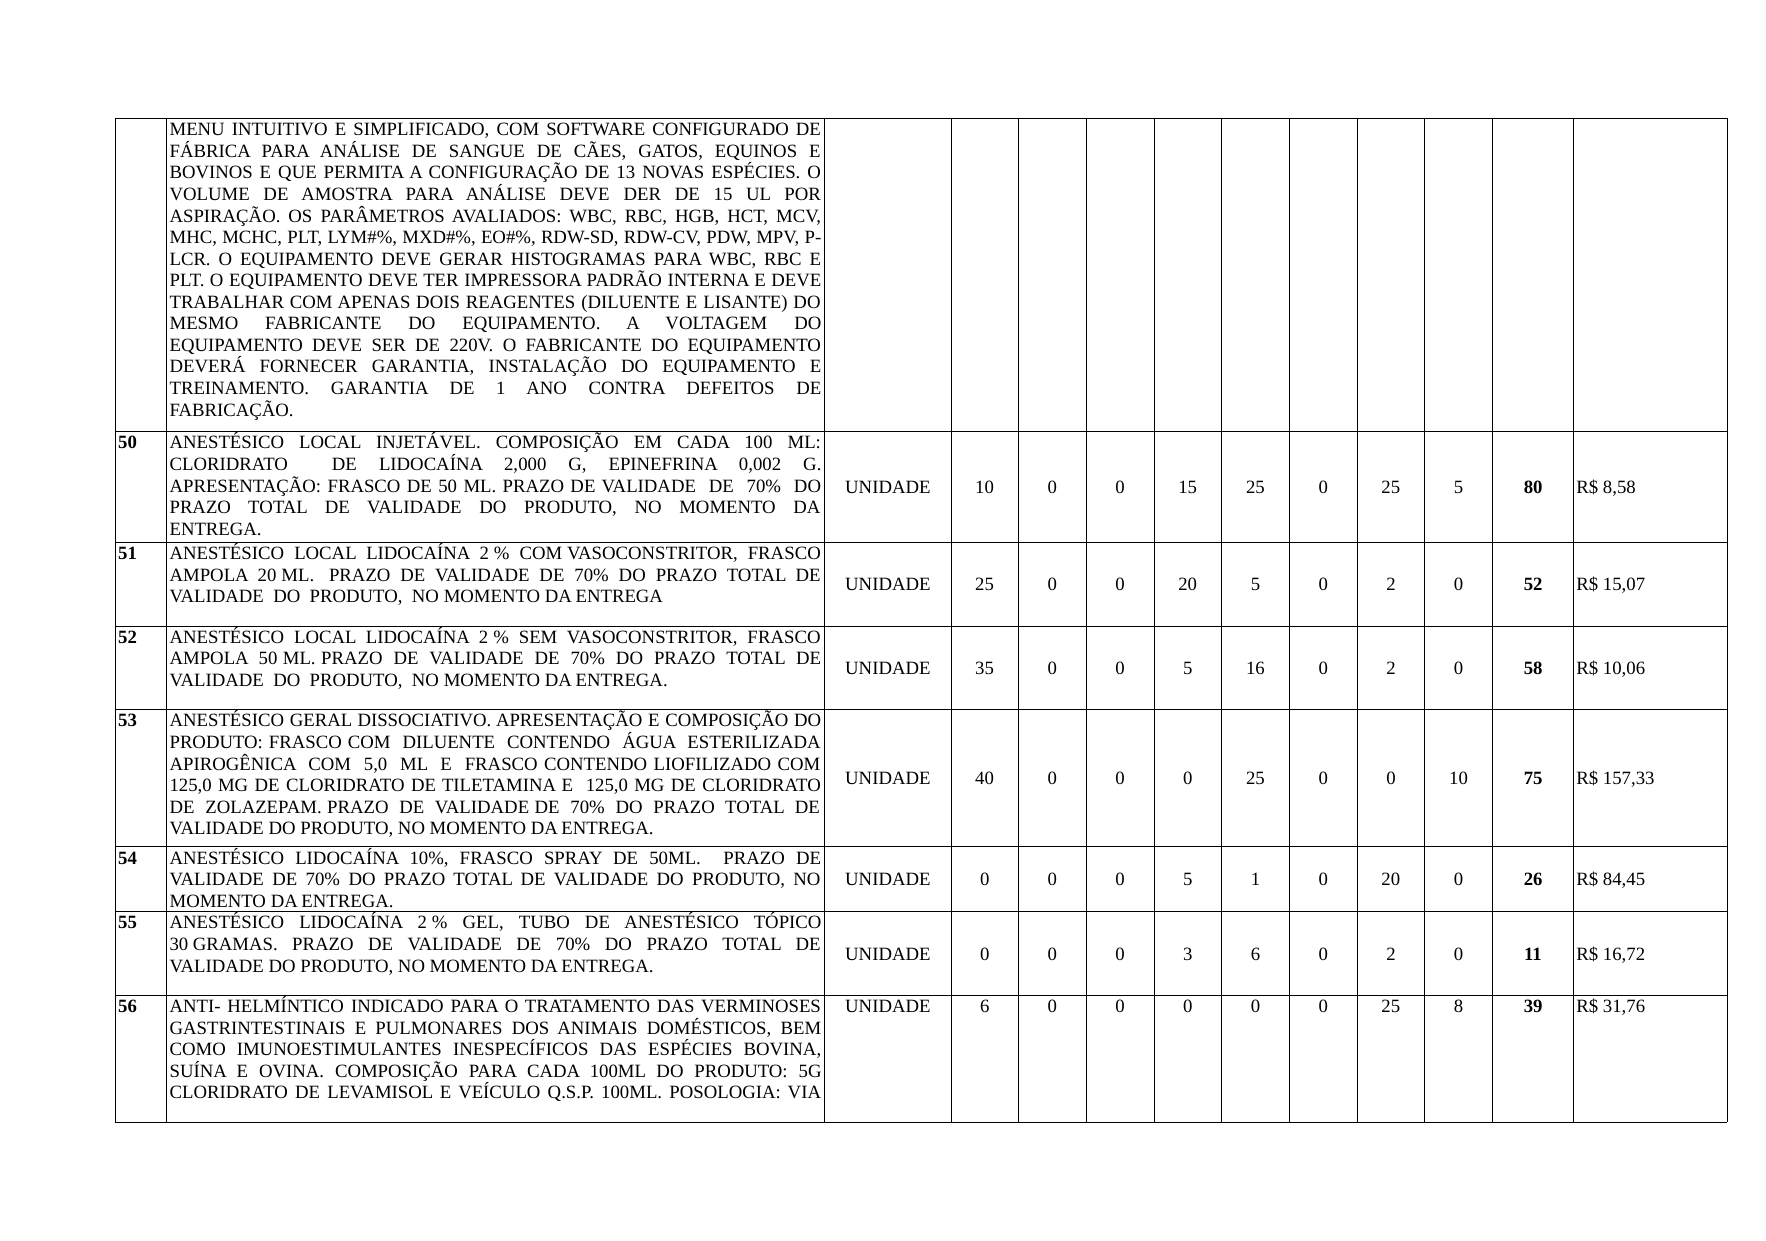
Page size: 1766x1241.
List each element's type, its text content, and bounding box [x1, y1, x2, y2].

table_cell 58 [1493, 627, 1573, 709]
table_cell 0 [1155, 996, 1221, 1122]
table_cell R$ 16,72 [1574, 912, 1727, 995]
table_cell ANESTÉSICO LOCAL LIDOCAÍNA 2 % SEM VASOCONSTRITOR, FRASCO AMPOLA 50 ML. PRAZO DE VALIDADE DE 70% DO PRAZO TOTAL DE VALIDADE DO PRODUTO, NO MOMENTO DA ENTREGA. [167, 627, 824, 709]
table_cell [1087, 119, 1154, 431]
table_cell [1019, 119, 1086, 431]
table_cell 0 [1087, 847, 1154, 911]
table_cell 52 [1493, 543, 1573, 626]
table_cell [1290, 119, 1357, 431]
table_cell 5 [1222, 543, 1289, 626]
table_cell R$ 10,06 [1574, 627, 1727, 709]
table_cell 25 [952, 543, 1018, 626]
table_cell 20 [1358, 847, 1424, 911]
table_cell 0 [952, 847, 1018, 911]
table_cell R$ 31,76 [1574, 996, 1727, 1122]
table_cell 3 [1155, 912, 1221, 995]
table_cell 0 [1019, 627, 1086, 709]
table_cell [1358, 119, 1424, 431]
table_cell 10 [952, 432, 1018, 542]
table_cell UNIDADE [825, 710, 951, 846]
table_cell 0 [1290, 543, 1357, 626]
table_cell 0 [1358, 710, 1424, 846]
table_cell 53 [116, 710, 166, 846]
table_cell 55 [116, 912, 166, 995]
table_cell [952, 119, 1018, 431]
table_cell 40 [952, 710, 1018, 846]
table_cell 0 [1290, 627, 1357, 709]
table_cell 10 [1425, 710, 1492, 846]
table_cell 0 [1087, 912, 1154, 995]
table_cell 50 [116, 432, 166, 542]
table_cell 75 [1493, 710, 1573, 846]
table_cell 0 [1290, 996, 1357, 1122]
table_cell 0 [1290, 710, 1357, 846]
table_cell ANESTÉSICO LIDOCAÍNA 2 % GEL, TUBO DE ANESTÉSICO TÓPICO 30 GRAMAS. PRAZO DE VALIDADE DE 70% DO PRAZO TOTAL DE VALIDADE DO PRODUTO, NO MOMENTO DA ENTREGA. [167, 912, 824, 995]
table_cell 56 [116, 996, 166, 1122]
table_cell R$ 157,33 [1574, 710, 1727, 846]
table_cell 54 [116, 847, 166, 911]
table_cell [1425, 119, 1492, 431]
table_cell ANESTÉSICO GERAL DISSOCIATIVO. APRESENTAÇÃO E COMPOSIÇÃO DO PRODUTO: FRASCO COM DILUENTE CONTENDO ÁGUA ESTERILIZADA APIROGÊNICA COM 5,0 ML E FRASCO CONTENDO LIOFILIZADO COM 125,0 MG DE CLORIDRATO DE TILETAMINA E 125,0 MG DE CLORIDRATO DE ZOLAZEPAM. PRAZO DE VALIDADE DE 70% DO PRAZO TOTAL DE VALIDADE DO PRODUTO, NO MOMENTO DA ENTREGA. [167, 710, 824, 846]
table_cell ANESTÉSICO LOCAL LIDOCAÍNA 2 % COM VASOCONSTRITOR, FRASCO AMPOLA 20 ML. PRAZO DE VALIDADE DE 70% DO PRAZO TOTAL DE VALIDADE DO PRODUTO, NO MOMENTO DA ENTREGA [167, 543, 824, 626]
table_cell 0 [1425, 847, 1492, 911]
table_cell 11 [1493, 912, 1573, 995]
table_cell ANESTÉSICO LOCAL INJETÁVEL. COMPOSIÇÃO EM CADA 100 ML: CLORIDRATO DE LIDOCAÍNA 2,000 G, EPINEFRINA 0,002 G. APRESENTAÇÃO: FRASCO DE 50 ML. PRAZO DE VALIDADE DE 70% DO PRAZO TOTAL DE VALIDADE DO PRODUTO, NO MOMENTO DA ENTREGA. [167, 432, 824, 542]
table_cell 35 [952, 627, 1018, 709]
table_cell 0 [1019, 710, 1086, 846]
table_cell 0 [1019, 847, 1086, 911]
table_cell [1222, 119, 1289, 431]
table_cell UNIDADE [825, 912, 951, 995]
table_cell 0 [1425, 627, 1492, 709]
table_cell 0 [1290, 847, 1357, 911]
table_cell 0 [1290, 912, 1357, 995]
table_cell UNIDADE [825, 627, 951, 709]
table_cell 2 [1358, 912, 1424, 995]
table_cell [1493, 119, 1573, 431]
table_cell 52 [116, 627, 166, 709]
table_cell 0 [1087, 710, 1154, 846]
table_cell [116, 119, 166, 431]
table_cell UNIDADE [825, 996, 951, 1122]
table_cell 0 [1087, 996, 1154, 1122]
table_cell 0 [1019, 543, 1086, 626]
table_cell 20 [1155, 543, 1221, 626]
table_cell UNIDADE [825, 543, 951, 626]
table_cell 0 [1087, 432, 1154, 542]
table_cell 25 [1222, 710, 1289, 846]
table_cell 0 [1087, 543, 1154, 626]
table_cell 0 [1019, 996, 1086, 1122]
table_cell UNIDADE [825, 432, 951, 542]
table_cell 25 [1358, 996, 1424, 1122]
table_cell 0 [1222, 996, 1289, 1122]
table_cell 6 [1222, 912, 1289, 995]
table_cell 0 [952, 912, 1018, 995]
table_cell MENU INTUITIVO E SIMPLIFICADO, COM SOFTWARE CONFIGURADO DE FÁBRICA PARA ANÁLISE DE SANGUE DE CÃES, GATOS, EQUINOS E BOVINOS E QUE PERMITA A CONFIGURAÇÃO DE 13 NOVAS ESPÉCIES. O VOLUME DE AMOSTRA PARA ANÁLISE DEVE DER DE 15 UL POR ASPIRAÇÃO. OS PARÂMETROS AVALIADOS: WBC, RBC, HGB, HCT, MCV, MHC, MCHC, PLT, LYM#%, MXD#%, EO#%, RDW-SD, RDW-CV, PDW, MPV, P-LCR. O EQUIPAMENTO DEVE GERAR HISTOGRAMAS PARA WBC, RBC E PLT. O EQUIPAMENTO DEVE TER IMPRESSORA PADRÃO INTERNA E DEVE TRABALHAR COM APENAS DOIS REAGENTES (DILUENTE E LISANTE) DO MESMO FABRICANTE DO EQUIPAMENTO. A VOLTAGEM DO EQUIPAMENTO DEVE SER DE 220V. O FABRICANTE DO EQUIPAMENTO DEVERÁ FORNECER GARANTIA, INSTALAÇÃO DO EQUIPAMENTO E TREINAMENTO. GARANTIA DE 1 ANO CONTRA DEFEITOS DE FABRICAÇÃO. [167, 119, 824, 431]
table_cell 51 [116, 543, 166, 626]
table_cell 2 [1358, 543, 1424, 626]
table_cell 0 [1425, 543, 1492, 626]
table_cell 0 [1019, 912, 1086, 995]
table_cell 26 [1493, 847, 1573, 911]
table_cell 0 [1087, 627, 1154, 709]
table_cell 5 [1425, 432, 1492, 542]
table_cell 2 [1358, 627, 1424, 709]
table_cell 0 [1290, 432, 1357, 542]
table_cell 0 [1155, 710, 1221, 846]
table_cell UNIDADE [825, 847, 951, 911]
table_cell 0 [1425, 912, 1492, 995]
table_cell 0 [1019, 432, 1086, 542]
table_cell [1574, 119, 1727, 431]
table_cell R$ 15,07 [1574, 543, 1727, 626]
table_cell 5 [1155, 847, 1221, 911]
table_cell 6 [952, 996, 1018, 1122]
table_cell 25 [1358, 432, 1424, 542]
table_cell R$ 84,45 [1574, 847, 1727, 911]
table_cell 5 [1155, 627, 1221, 709]
table_cell 15 [1155, 432, 1221, 542]
table_cell 25 [1222, 432, 1289, 542]
table_cell ANTI- HELMÍNTICO INDICADO PARA O TRATAMENTO DAS VERMINOSES GASTRINTESTINAIS E PULMONARES DOS ANIMAIS DOMÉSTICOS, BEM COMO IMUNOESTIMULANTES INESPECÍFICOS DAS ESPÉCIES BOVINA, SUÍNA E OVINA. COMPOSIÇÃO PARA CADA 100ML DO PRODUTO: 5G CLORIDRATO DE LEVAMISOL E VEÍCULO Q.S.P. 100ML. POSOLOGIA: VIA [167, 996, 824, 1122]
table_cell 16 [1222, 627, 1289, 709]
table_cell [825, 119, 951, 431]
table_cell ANESTÉSICO LIDOCAÍNA 10%, FRASCO SPRAY DE 50ML. PRAZO DE VALIDADE DE 70% DO PRAZO TOTAL DE VALIDADE DO PRODUTO, NO MOMENTO DA ENTREGA. [167, 847, 824, 911]
table_cell R$ 8,58 [1574, 432, 1727, 542]
table_cell 8 [1425, 996, 1492, 1122]
table_cell 80 [1493, 432, 1573, 542]
table_cell 1 [1222, 847, 1289, 911]
table_cell 39 [1493, 996, 1573, 1122]
table_cell [1155, 119, 1221, 431]
